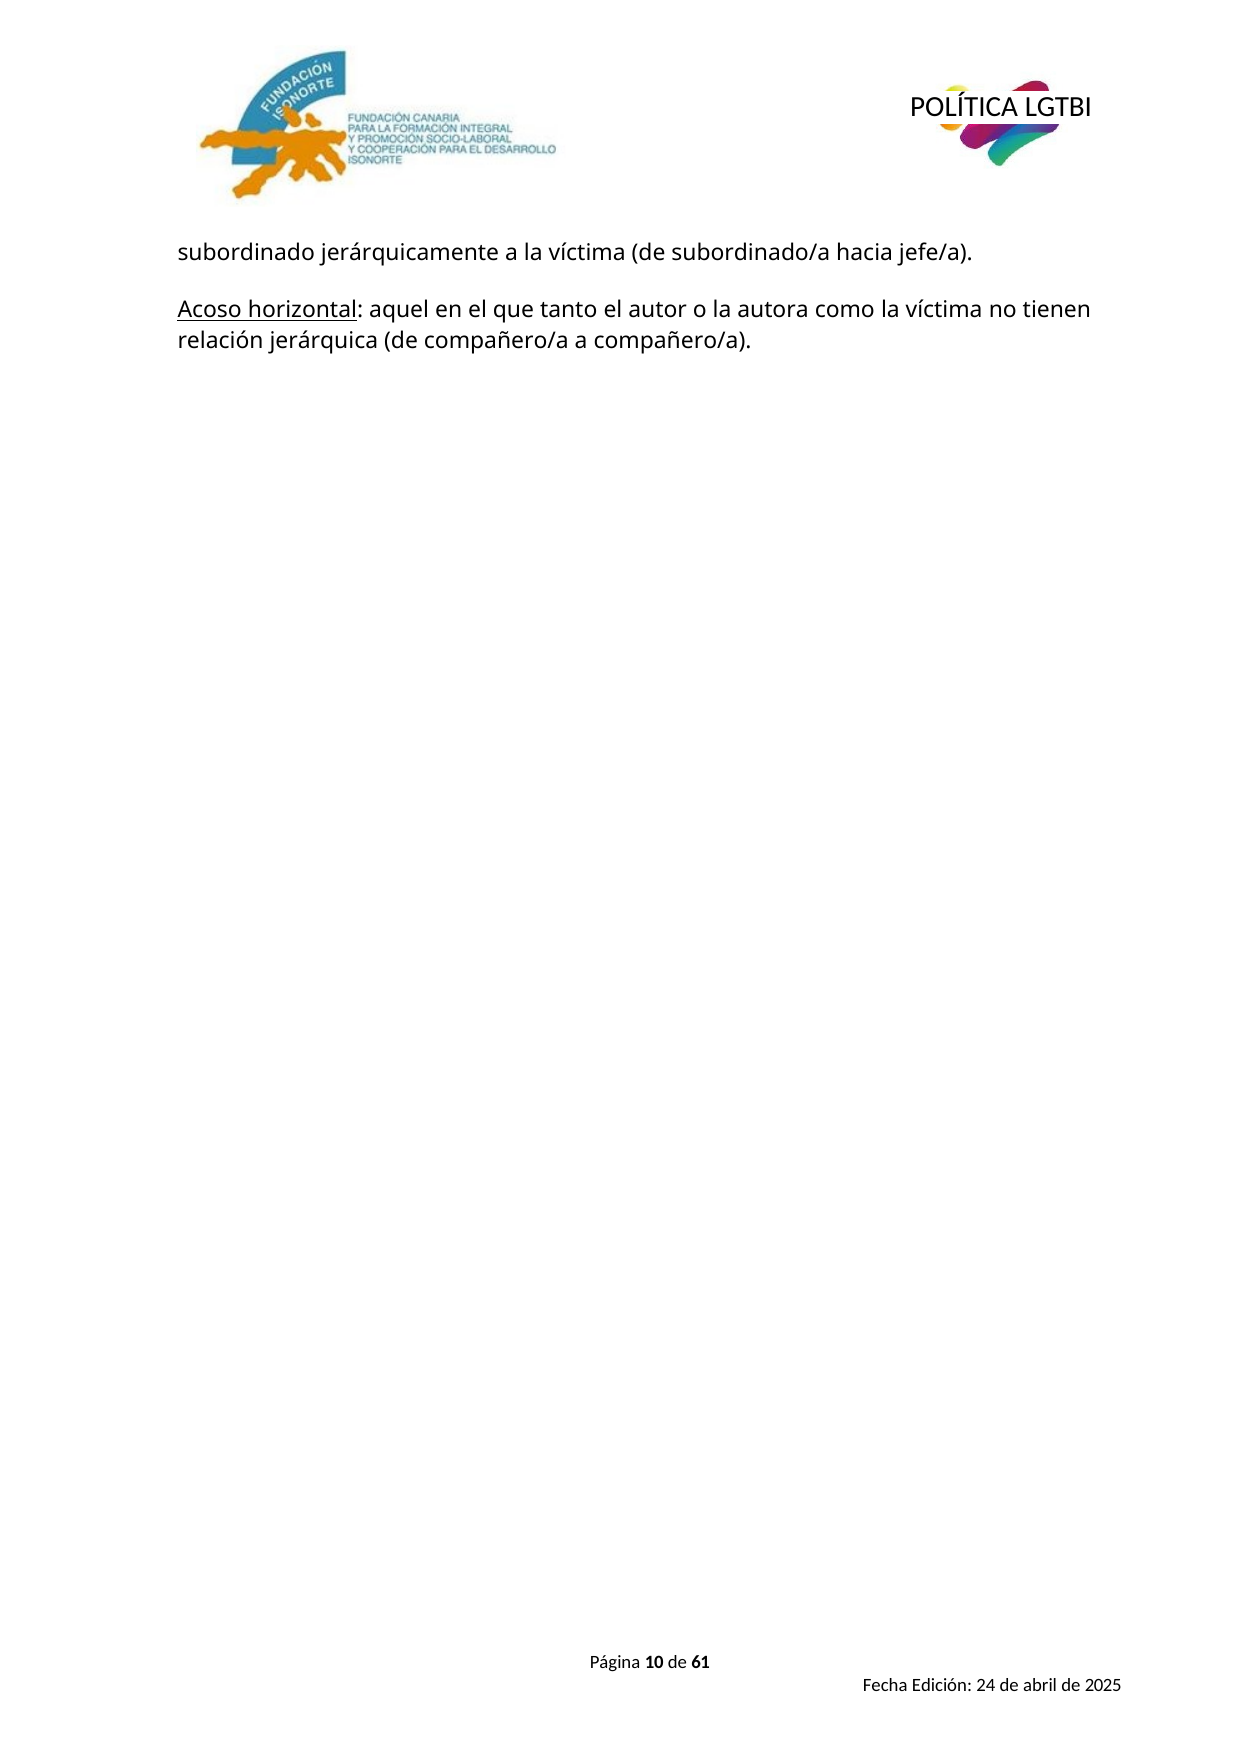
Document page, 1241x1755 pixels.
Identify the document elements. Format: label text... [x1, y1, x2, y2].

text Acoso horizontal: aquel en el que tanto el autor o la autora como la víctima no tienen relación jerárquica (de compañero/a a compañero/a). [177, 293, 1137, 356]
text subordinado jerárquicamente a la víctima (de subordinado/a hacia jefe/a). [177, 236, 1137, 267]
